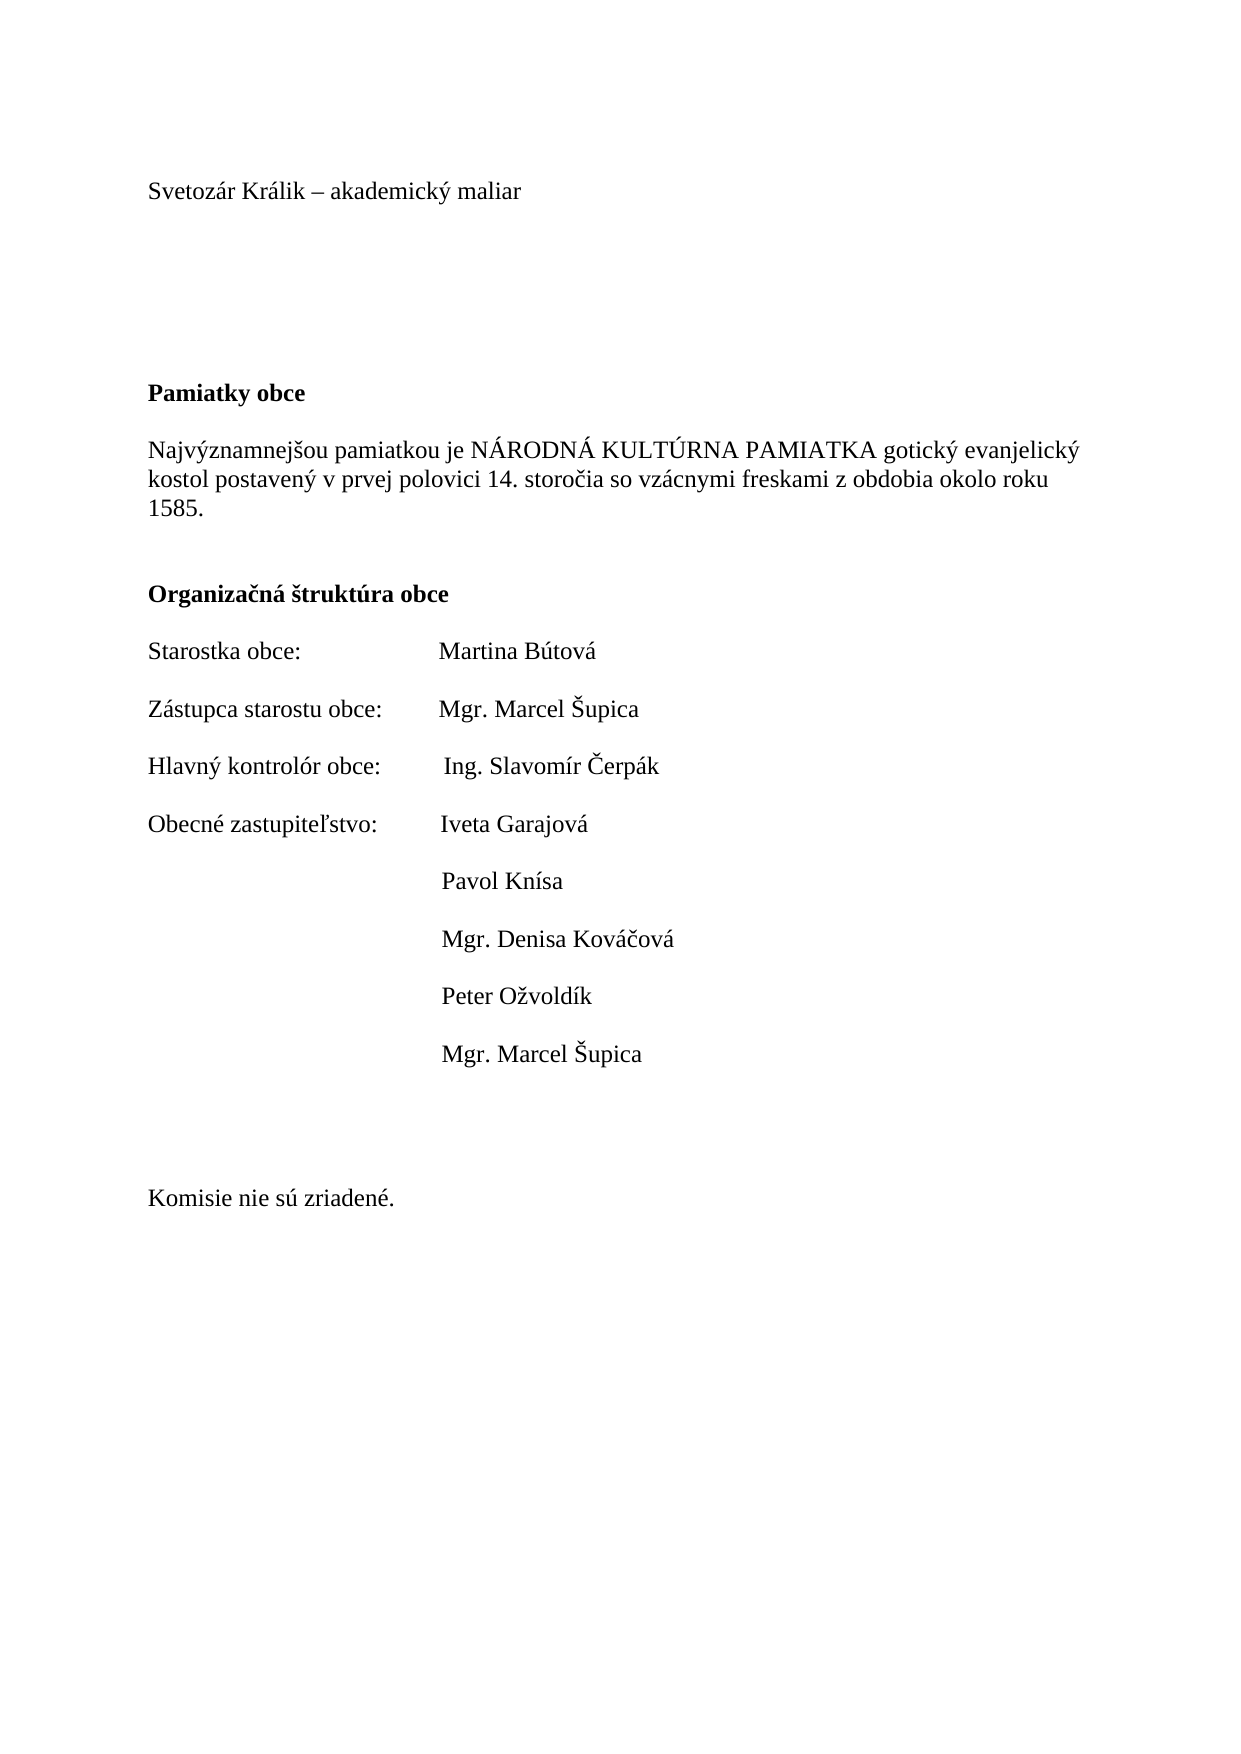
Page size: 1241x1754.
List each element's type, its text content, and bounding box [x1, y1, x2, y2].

text Obecné zastupiteľstvo: Iveta Garajová [148, 809, 1092, 838]
text Starostka obce: Martina Bútová [148, 636, 1092, 665]
text Svetozár Králik – akademický maliar [148, 176, 1092, 205]
text Najvýznamnejšou pamiatkou je NÁRODNÁ KULTÚRNA PAMIATKA gotický evanjelický kostol postavený v prvej polovici 14. storočia so vzácnymi freskami z obdobia okolo roku 1585. [148, 435, 1092, 521]
text Mgr. Denisa Kováčová [148, 924, 1092, 953]
text Komisie nie sú zriadené. [148, 1183, 1092, 1211]
text Mgr. Marcel Šupica [148, 1039, 1092, 1068]
text Organizačná štruktúra obce [148, 579, 1092, 608]
text Hlavný kontrolór obce: Ing. Slavomír Čerpák [148, 751, 1092, 780]
text Peter Ožvoldík [148, 981, 1092, 1010]
text Zástupca starostu obce: Mgr. Marcel Šupica [148, 694, 1092, 723]
text Pavol Knísa [148, 866, 1092, 895]
text Pamiatky obce [148, 378, 1092, 406]
